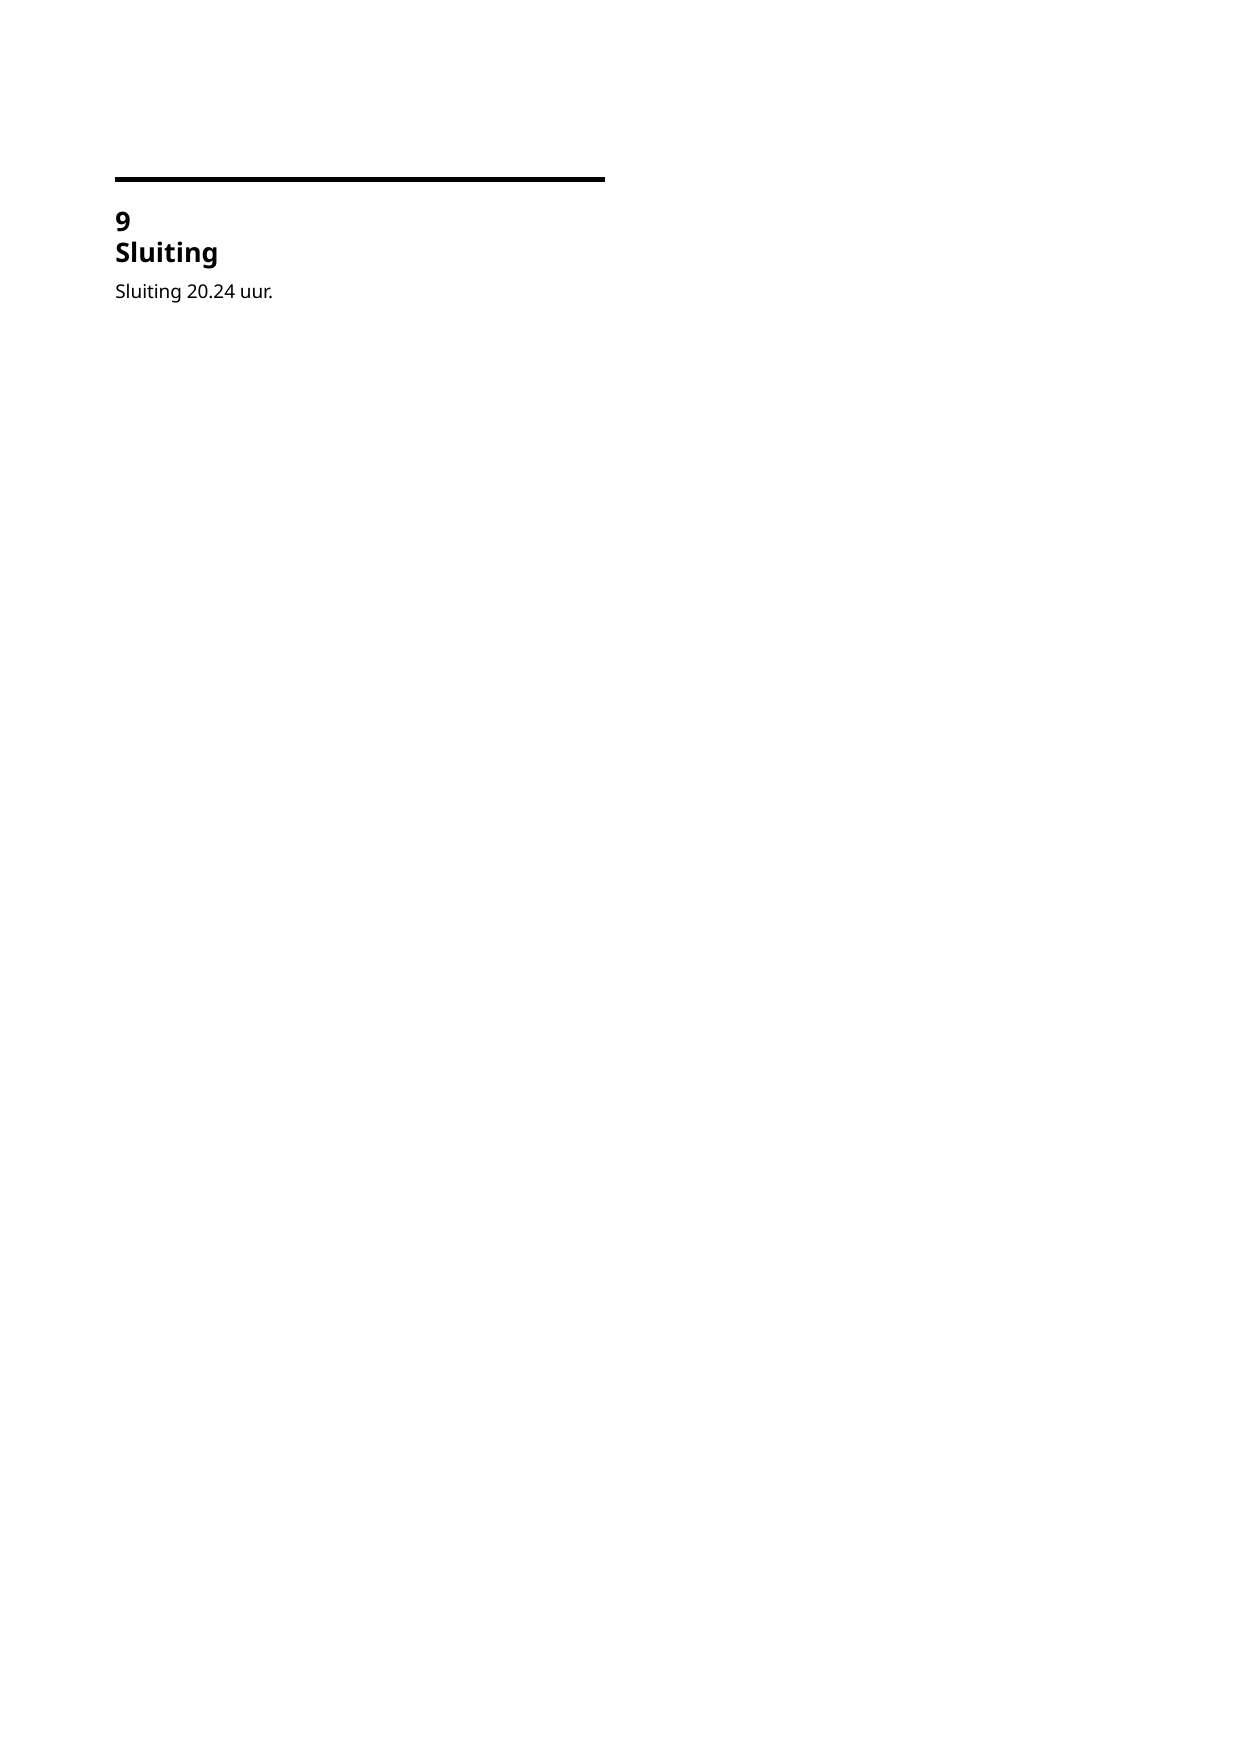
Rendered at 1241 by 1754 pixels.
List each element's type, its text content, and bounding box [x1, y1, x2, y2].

text Sluiting [115, 239, 605, 283]
text Sluiting 20.24 uur. [115, 283, 605, 302]
text 9 [115, 203, 605, 239]
